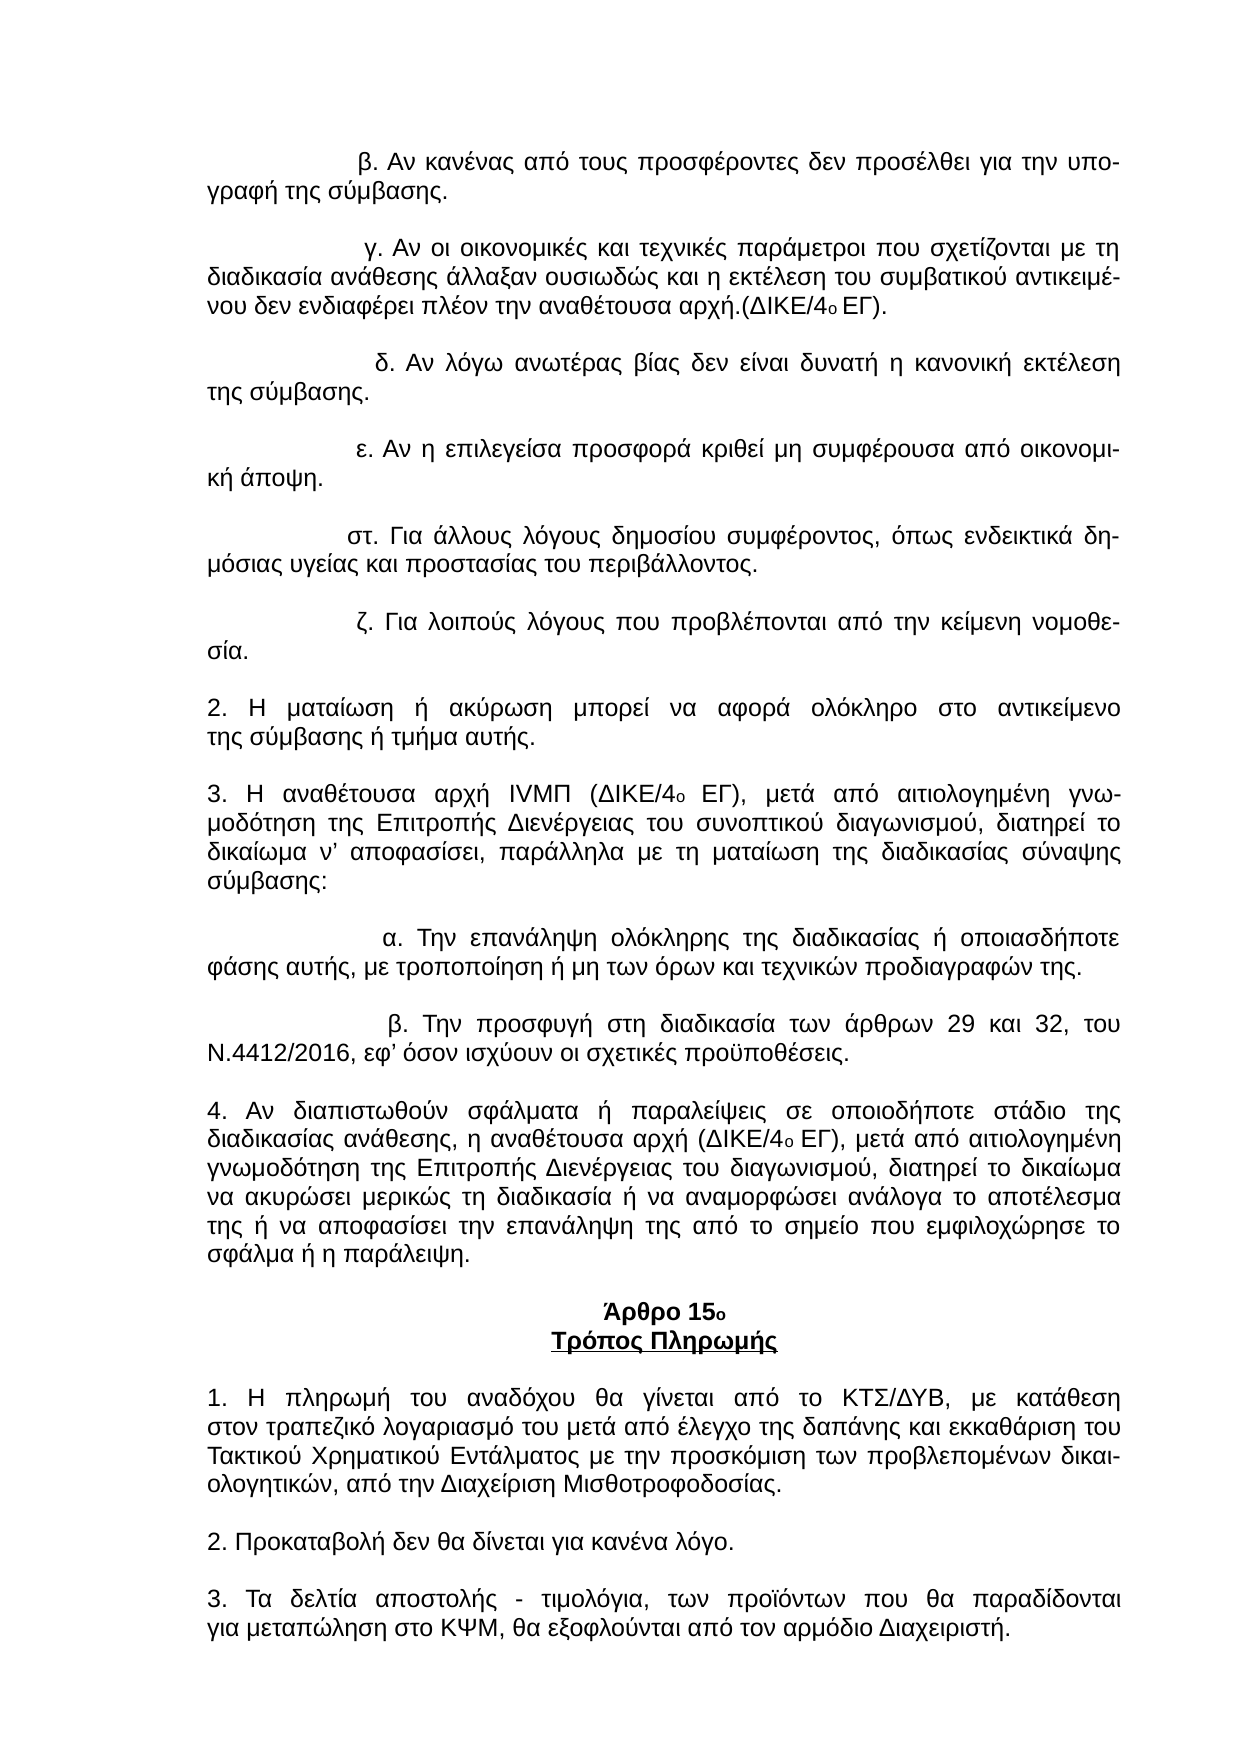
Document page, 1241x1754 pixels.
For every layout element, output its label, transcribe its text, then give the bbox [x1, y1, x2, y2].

text β. Αν κανένας από τους προσφέροντες δεν προσέλθει για την υπο- γραφή της σύμβασης. [207, 118, 1122, 204]
text Άρθρο 15ο Τρόπος Πληρωμής [207, 1268, 1122, 1354]
text δ. Αν λόγω ανωτέρας βίας δεν είναι δυνατή η κανονική εκτέλεση της σύμβασης. [207, 319, 1122, 406]
text ε. Αν η επιλεγείσα προσφορά κριθεί μη συμφέρουσα από οικονομι- κή άποψη. [207, 406, 1122, 492]
text ζ. Για λοιπούς λόγους που προβλέπονται από την κείμενη νομοθε- σία. [207, 578, 1122, 664]
text 2. Η ματαίωση ή ακύρωση μπορεί να αφορά ολόκληρο στο αντικείμενο της σύμβασης ή τμήμα αυτής. [207, 664, 1122, 751]
text 4. Αν διαπιστωθούν σφάλματα ή παραλείψεις σε οποιοδήποτε στάδιο της διαδικασίας ανάθεσης, η αναθέτουσα αρχή (ΔΙΚΕ/4ο ΕΓ), μετά από αιτιολογημένη γνωμοδότηση της Επιτροπής Διενέργειας του διαγωνισμού, διατηρεί το δικαίωμα να ακυρώσει μερικώς τη διαδικασία ή να αναμορφώσει ανάλογα το αποτέλεσμα της ή να αποφασίσει την επανάληψη της από το σημείο που εμφιλοχώρησε το σφάλμα ή η παράλειψη. [207, 1067, 1122, 1268]
text γ. Αν οι οικονομικές και τεχνικές παράμετροι που σχετίζονται με τη διαδικασία ανάθεσης άλλαξαν ουσιωδώς και η εκτέλεση του συμβατικού αντικειμέ- νου δεν ενδιαφέρει πλέον την αναθέτουσα αρχή.(ΔΙΚΕ/4ο ΕΓ). [207, 204, 1122, 319]
text α. Την επανάληψη ολόκληρης της διαδικασίας ή οποιασδήποτε φάσης αυτής, με τροποποίηση ή μη των όρων και τεχνικών προδιαγραφών της. [207, 894, 1122, 981]
text στ. Για άλλους λόγους δημοσίου συμφέροντος, όπως ενδεικτικά δη- μόσιας υγείας και προστασίας του περιβάλλοντος. [207, 492, 1122, 578]
text β. Την προσφυγή στη διαδικασία των άρθρων 29 και 32, του Ν.4412/2016, εφ’ όσον ισχύουν οι σχετικές προϋποθέσεις. [207, 981, 1122, 1067]
text 3. Τα δελτία αποστολής - τιμολόγια, των προϊόντων που θα παραδίδονται για μεταπώληση στο ΚΨΜ, θα εξοφλούνται από τον αρμόδιο Διαχειριστή. [207, 1556, 1122, 1642]
text 3. Η αναθέτουσα αρχή IVΜΠ (ΔΙΚΕ/4ο ΕΓ), μετά από αιτιολογημένη γνω- μοδότηση της Επιτροπής Διενέργειας του συνοπτικού διαγωνισμού, διατηρεί το δικαίωμα ν’ αποφασίσει, παράλληλα με τη ματαίωση της διαδικασίας σύναψης σύμβασης: [207, 751, 1122, 894]
text 2. Προκαταβολή δεν θα δίνεται για κανένα λόγο. [207, 1498, 1122, 1556]
text 1. Η πληρωμή του αναδόχου θα γίνεται από το ΚΤΣ/ΔΥΒ, με κατάθεση στον τραπεζικό λογαριασμό του μετά από έλεγχο της δαπάνης και εκκαθάριση του Τακτικού Χρηματικού Εντάλματος με την προσκόμιση των προβλεπομένων δικαι- ολογητικών, από την Διαχείριση Μισθοτροφοδοσίας. [207, 1354, 1122, 1498]
